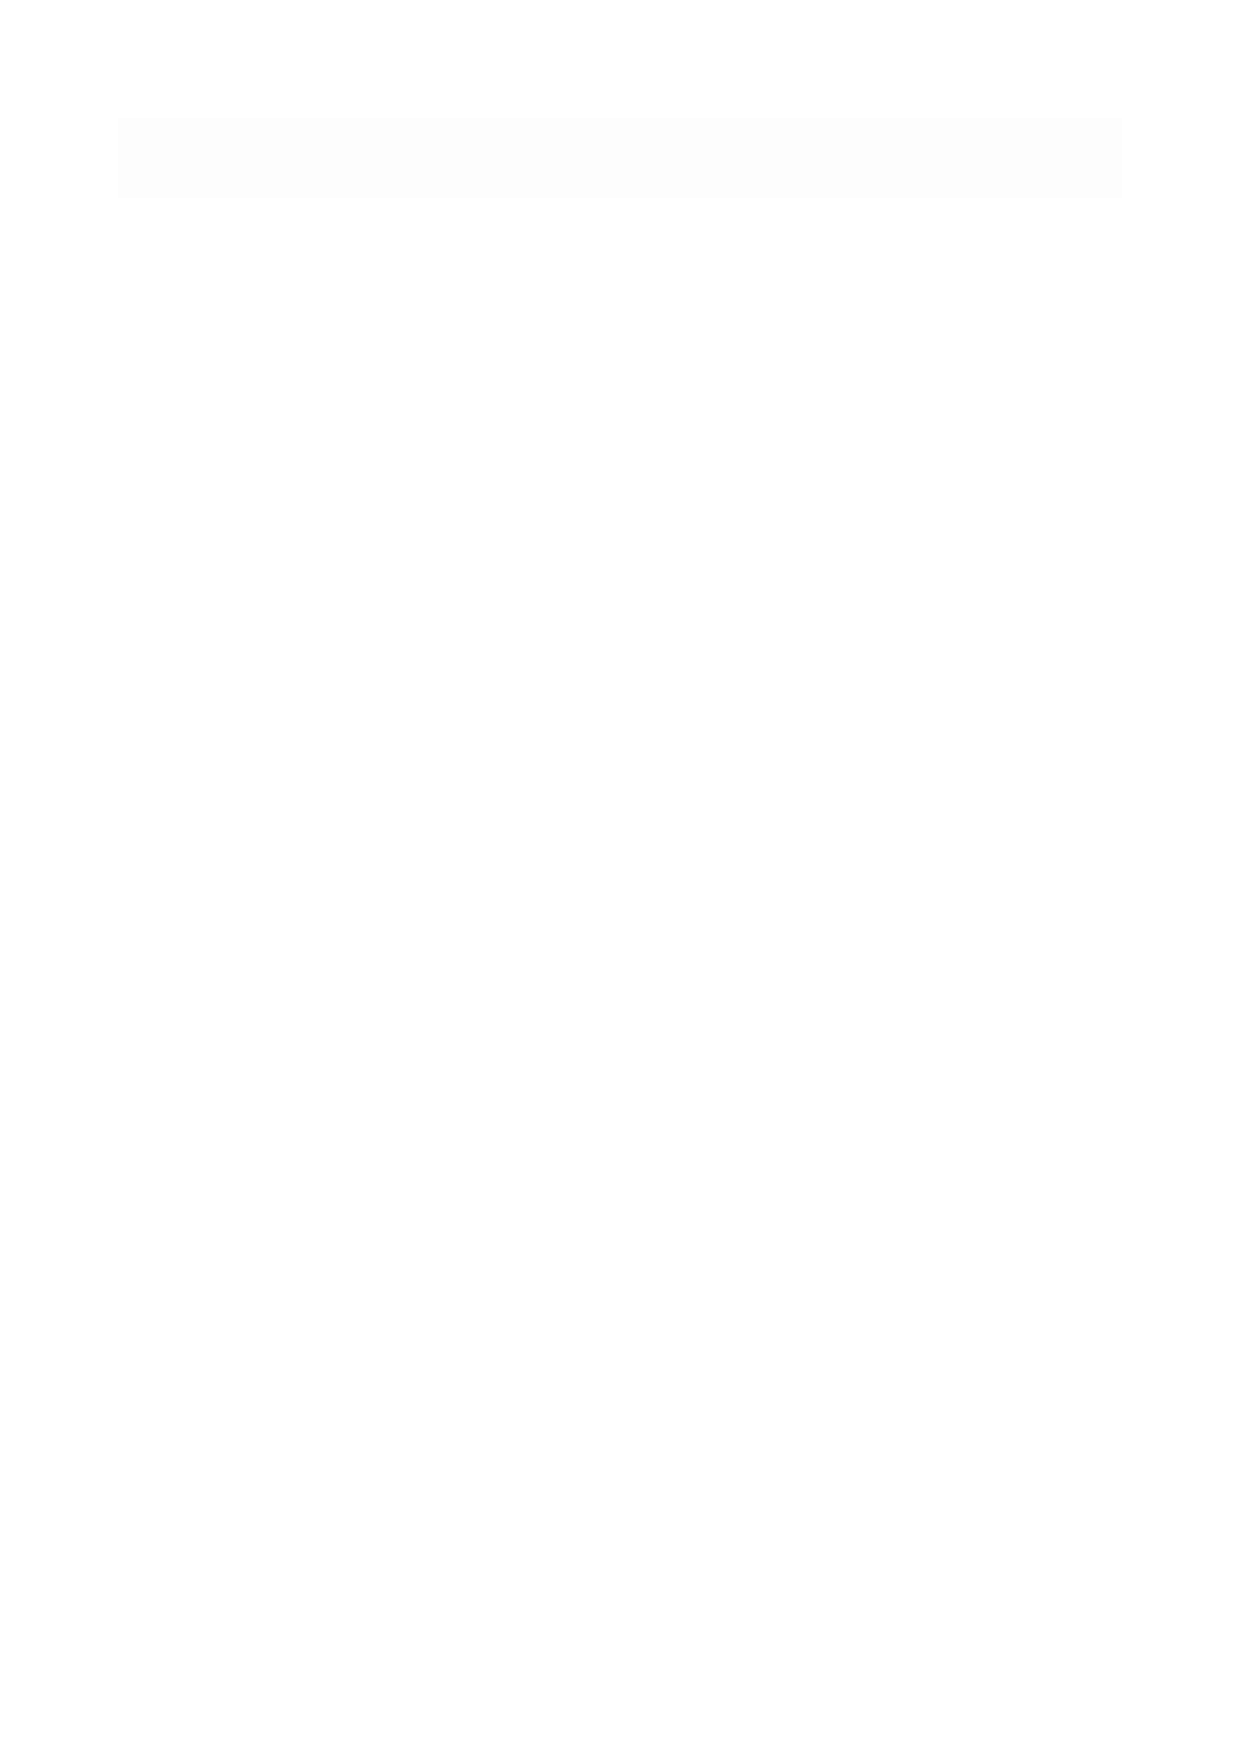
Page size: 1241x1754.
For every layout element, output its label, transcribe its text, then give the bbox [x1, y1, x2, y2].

text Hallo in die Runde, @Gerhard: Das schaut ja schon ganz gut aus! Die Drehteile veredeln den Spiegelkasten richtig. Das Tolle beim 3D-Druck ist ja gerade, das man individuelle Lösungen konstruktiv schnell realisieren kann. Der Ausdruck erfolgt dann automatisch - man muss da nicht auf (viele) Einschränkungen bei der Fertigung achten. Prinzipiell sind die Stativanschlüsse aber nicht radial belastet. Der Spiegelkasten hat höhenverstellbare Füße und trägt sich deshalb selbst. Mechanisch tragen die gedruckten Verbindungen also keine Last und dienen nur zur sauberen Zentrierung. Lediglich beim Ein- bzw. Ausführen des Spiegelkastens kann es zu einem verstärkten Abrieb kommen, der bei Alu-Teilen sicher tolerierbarer ist. @Jürgen: Im Prinzip ist der Halter für den Strahlteiler so ähnlich realisiert. Der Boden des Spiegelkastens trägt zwei 45°-Böcke mit einem Ausschnitt für den Strahlteiler. In diesem wird der Strahlteiler festgeschraubt. Das Ganze ist ein einziges Druckteil und bildet zugleich die Bodenplatte des Kastens. @Helmut: Blitz und Lampe müssen für eine Strahlteiler in einem 90°-Winkel zueinander stehen. Deshalb sind leider die "normalen" Umschaltkästen nicht verwendbar. Viele Grüße Michael [392, 118, 1122, 198]
